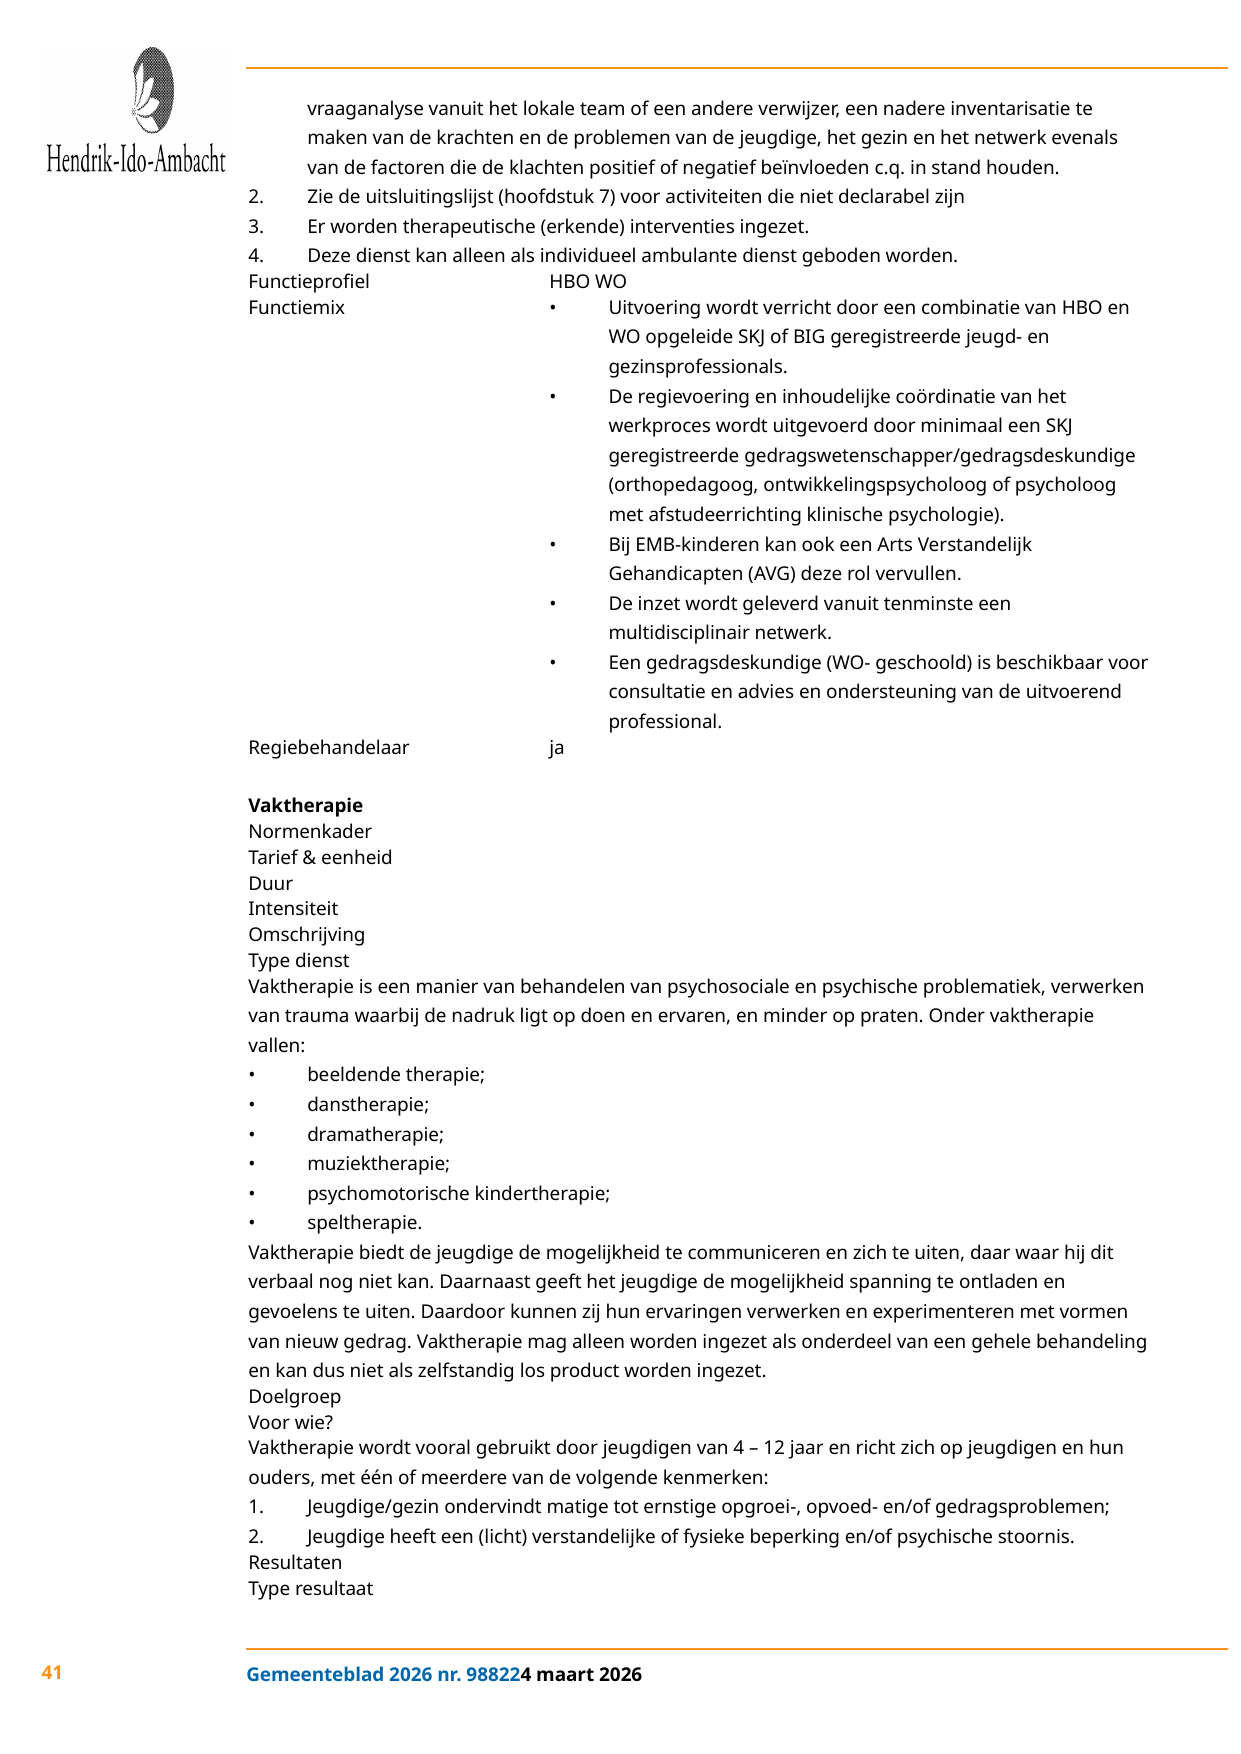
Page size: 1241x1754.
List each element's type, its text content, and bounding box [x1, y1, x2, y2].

table_cell Duur [248, 870, 1152, 896]
table_cell Omschrijving [248, 921, 1152, 947]
picture [41, 47, 231, 172]
table_cell Uitvoering wordt verricht door een combinatie van HBO en WO opgeleide SKJ of BIG geregistreerde jeugd- en gezinsprofessionals. De regievoering en inhoudelijke coördinatie van het werkproces wordt uitgevoerd door minimaal een SKJ geregistreerde gedragswetenschapper/gedragsdeskundige (orthopedagoog, ontwikkelingspsycholoog of psycholoog met afstudeerrichting klinische psychologie). Bij EMB-kinderen kan ook een Arts Verstandelijk Gehandicapten (AVG) deze rol vervullen. De inzet wordt geleverd vanuit tenminste een multidisciplinair netwerk. Een gedragsdeskundige (WO- geschoold) is beschikbaar voor consultatie en advies en ondersteuning van de uitvoerend professional. [549, 294, 1152, 734]
table_cell Vaktherapie is een manier van behandelen van psychosociale en psychische problematiek, verwerken van trauma waarbij de nadruk ligt op doen en ervaren, en minder op praten. Onder vaktherapie vallen: beeldende therapie; danstherapie; dramatherapie; muziektherapie; psychomotorische kindertherapie; speltherapie. Vaktherapie biedt de jeugdige de mogelijkheid te communiceren en zich te uiten, daar waar hij dit verbaal nog niet kan. Daarnaast geeft het jeugdige de mogelijkheid spanning te ontladen en gevoelens te uiten. Daardoor kunnen zij hun ervaringen verwerken en experimenteren met vormen van nieuw gedrag. Vaktherapie mag alleen worden ingezet als onderdeel van een gehele behandeling en kan dus niet als zelfstandig los product worden ingezet. [248, 973, 1152, 1383]
table_cell Normenkader [248, 819, 1152, 844]
table_cell Type resultaat [248, 1575, 1152, 1601]
table_cell Regiebehandelaar [248, 734, 549, 760]
table_cell Intensiteit [248, 896, 1152, 921]
table_cell HBO WO [549, 269, 1152, 294]
table_cell ja [549, 734, 1152, 760]
table_cell Tarief & eenheid [248, 844, 1152, 870]
table_cell vraaganalyse vanuit het lokale team of een andere verwijzer, een nadere inventarisatie te maken van de krachten en de problemen van de jeugdige, het gezin en het netwerk evenals van de factoren die de klachten positief of negatief beïnvloeden c.q. in stand houden. Zie de uitsluitingslijst (hoofdstuk 7) voor activiteiten die niet declarabel zijn Er worden therapeutische (erkende) interventies ingezet. Deze dienst kan alleen als individueel ambulante dienst geboden worden. [248, 95, 1152, 268]
table_header Vaktherapie [248, 793, 1152, 818]
table_cell Type dienst [248, 947, 1152, 973]
table_cell Functieprofiel [248, 269, 549, 294]
table_cell Doelgroep [248, 1383, 1152, 1409]
table_cell Voor wie? [248, 1409, 1152, 1434]
table_cell Resultaten [248, 1549, 1152, 1575]
table_cell Vaktherapie wordt vooral gebruikt door jeugdigen van 4 – 12 jaar en richt zich op jeugdigen en hun ouders, met één of meerdere van de volgende kenmerken: Jeugdige/gezin ondervindt matige tot ernstige opgroei-, opvoed- en/of gedragsproblemen; Jeugdige heeft een (licht) verstandelijke of fysieke beperking en/of psychische stoornis. [248, 1435, 1152, 1549]
table_cell Functiemix [248, 294, 549, 734]
